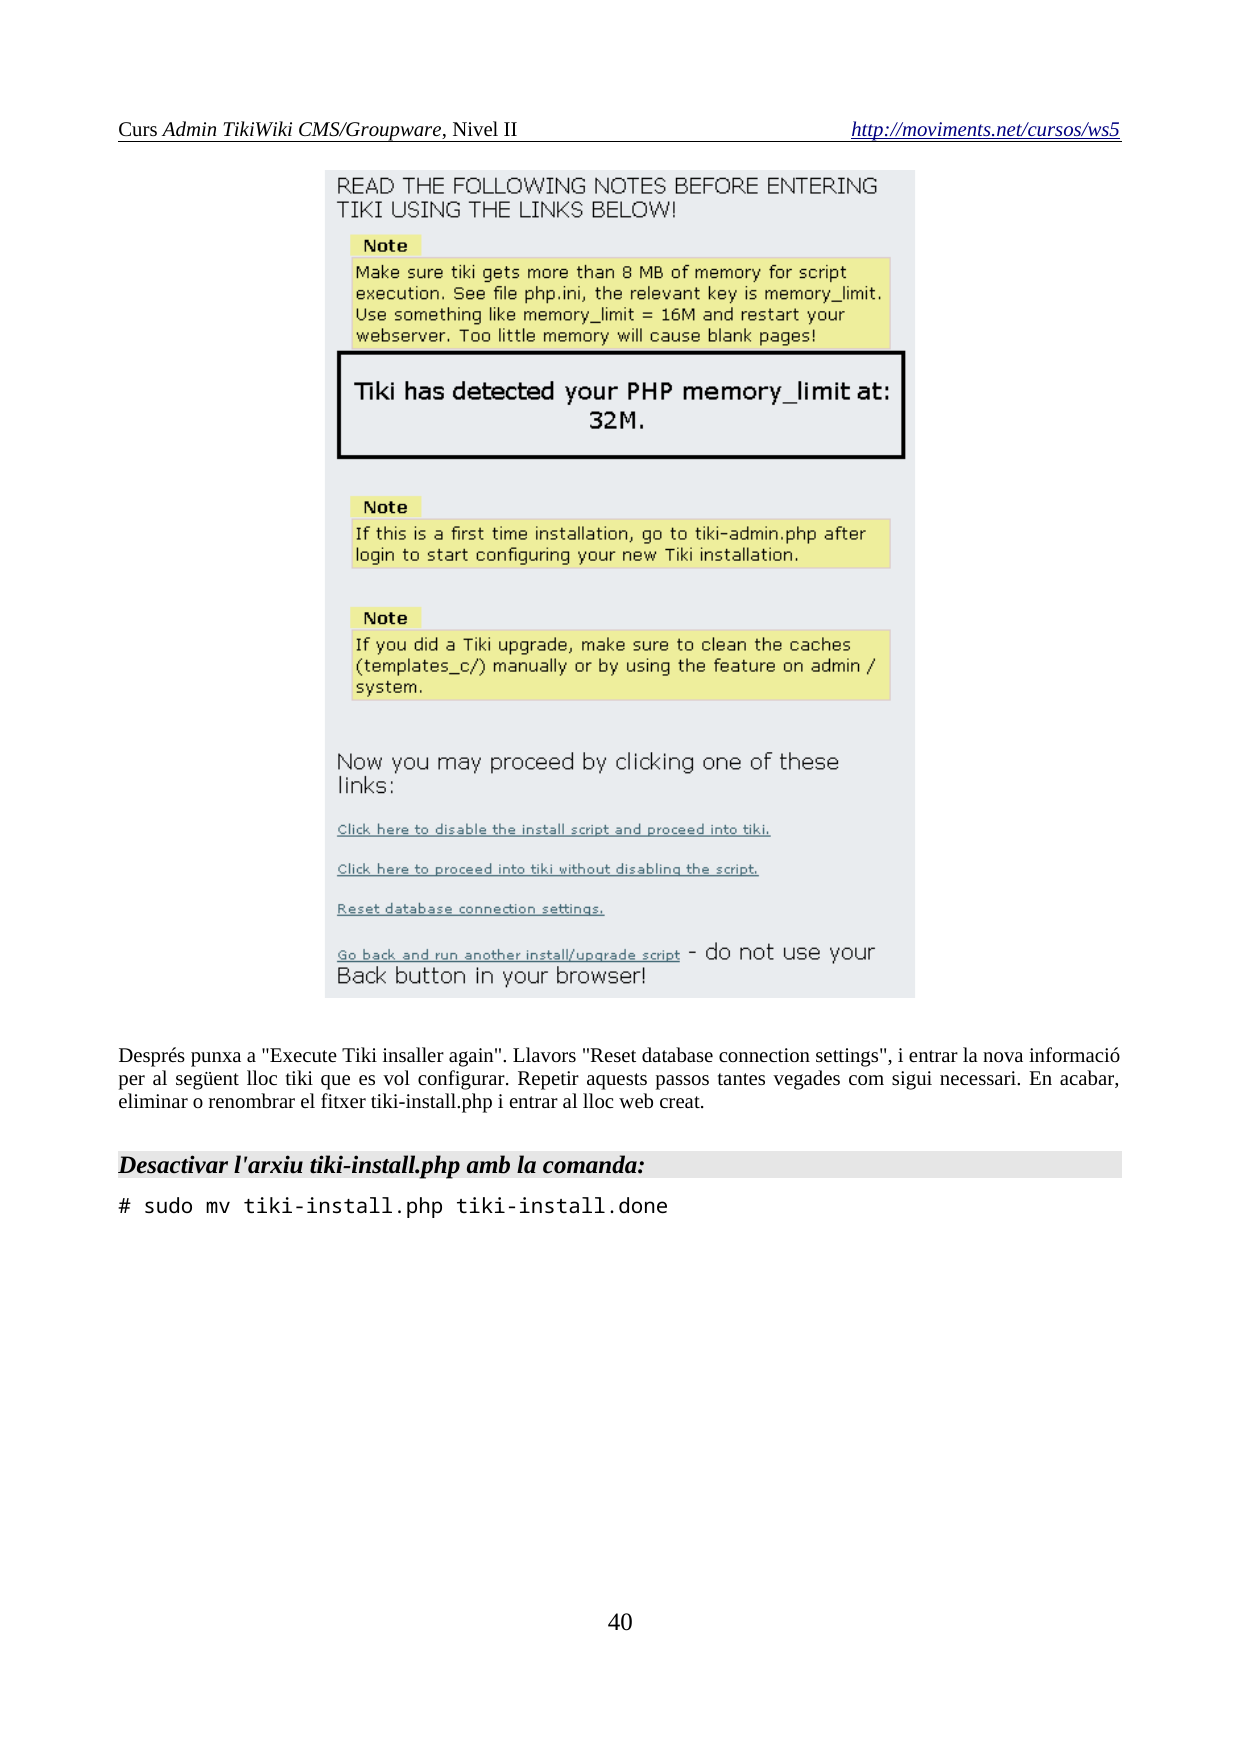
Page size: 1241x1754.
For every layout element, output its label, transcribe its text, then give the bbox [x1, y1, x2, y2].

text Després punxa a "Execute Tiki insaller again". Llavors "Reset database connection settings", i entrar la nova informació per al següent lloc tiki que es vol configurar. Repetir aquests passos tantes vegades com sigui necessari. En acabar, eliminar o renombrar el fitxer tiki-install.php i entrar al lloc web creat. [118, 998, 1122, 1113]
text # sudo mv tiki-install.php tiki-install.done [118, 1191, 1122, 1219]
picture [324, 170, 916, 998]
subtitle Desactivar l'arxiu tiki-install.php amb la comanda: [118, 1151, 1122, 1178]
